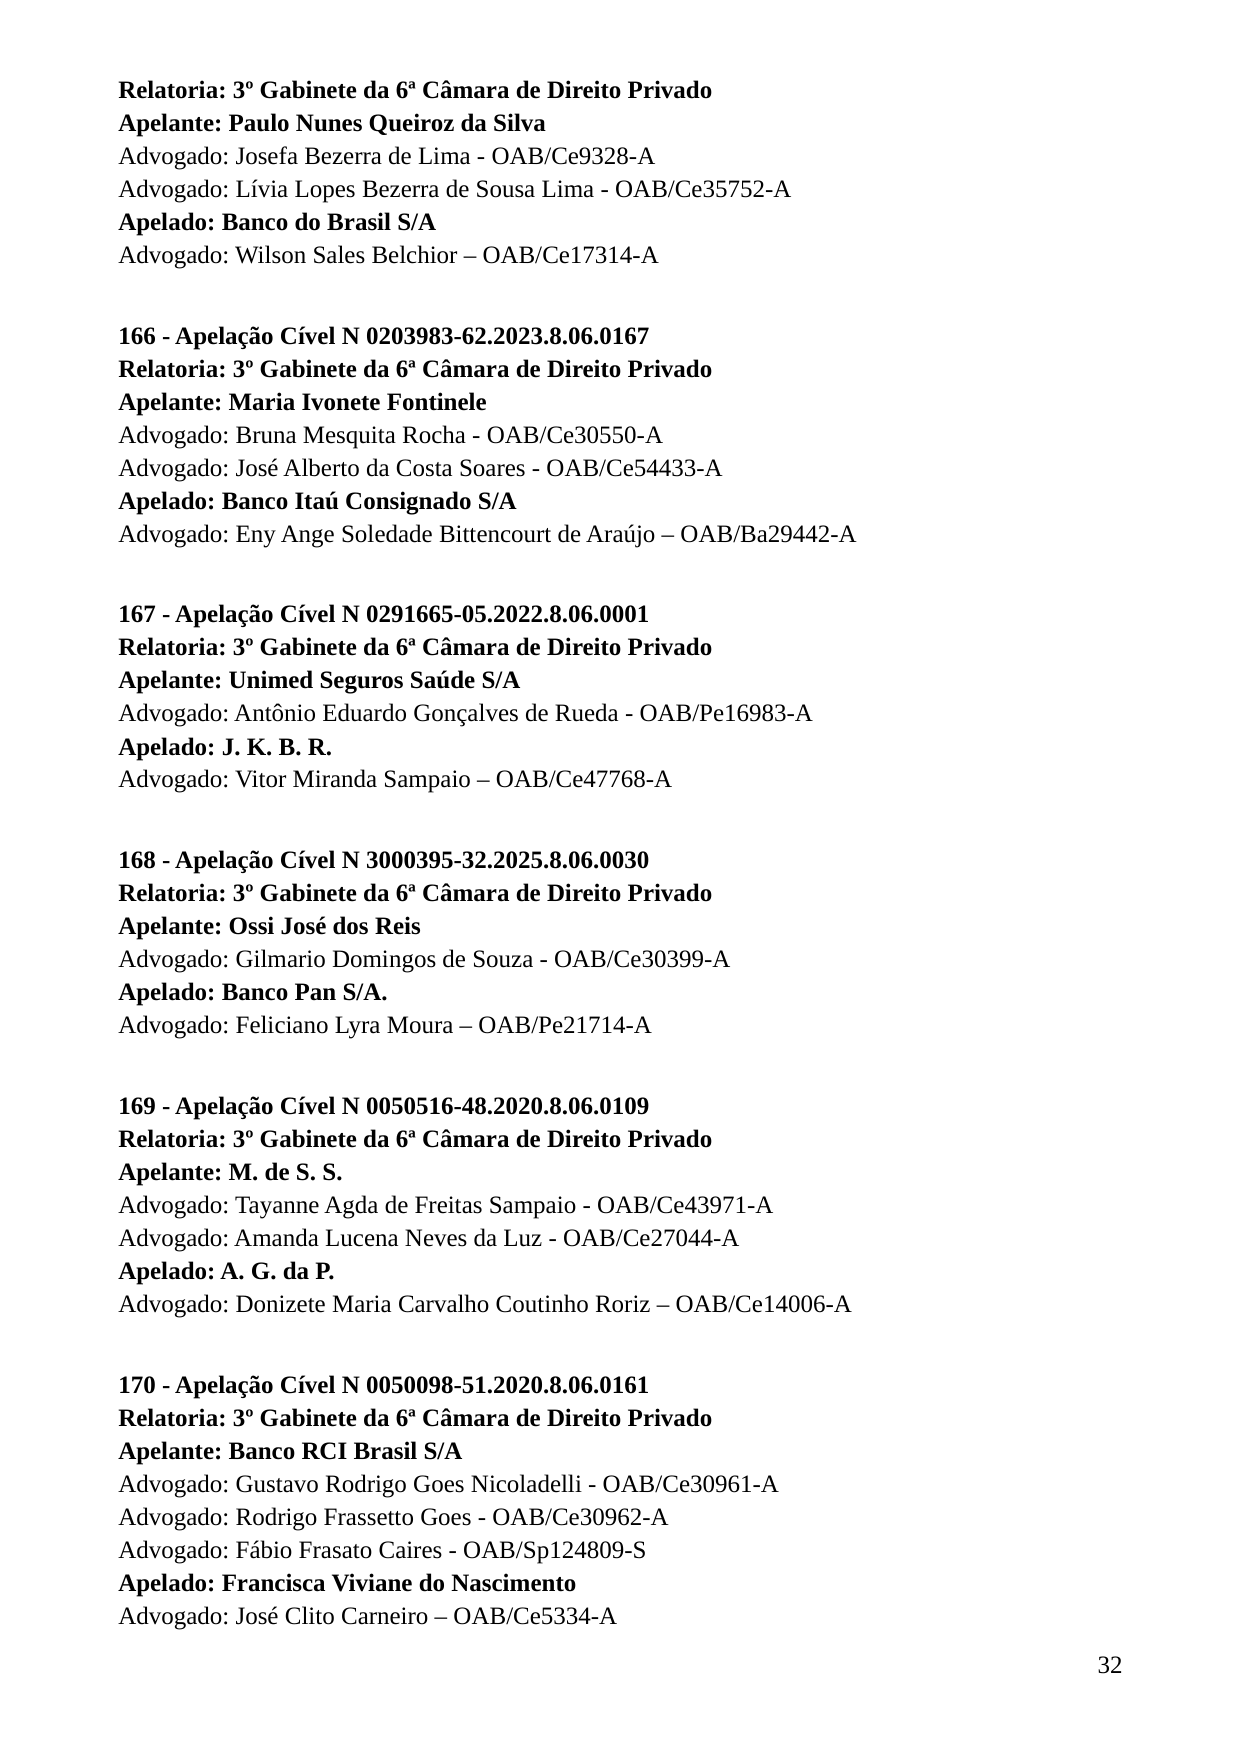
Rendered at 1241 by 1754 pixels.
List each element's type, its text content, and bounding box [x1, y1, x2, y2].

text 170 - Apelação Cível N 0050098-51.2020.8.06.0161 Relatoria: 3º Gabinete da 6ª Câmara de Direito Privado Apelante: Banco RCI Brasil S/A Advogado: Gustavo Rodrigo Goes Nicoladelli - OAB/Ce30961-A Advogado: Rodrigo Frassetto Goes - OAB/Ce30962-A Advogado: Fábio Frasato Caires - OAB/Sp124809-S Apelado: Francisca Viviane do Nascimento Advogado: José Clito Carneiro – OAB/Ce5334-A [118, 1337, 1122, 1629]
text 166 - Apelação Cível N 0203983-62.2023.8.06.0167 Relatoria: 3º Gabinete da 6ª Câmara de Direito Privado Apelante: Maria Ivonete Fontinele Advogado: Bruna Mesquita Rocha - OAB/Ce30550-A Advogado: José Alberto da Costa Soares - OAB/Ce54433-A Apelado: Banco Itaú Consignado S/A Advogado: Eny Ange Soledade Bittencourt de Araújo – OAB/Ba29442-A [118, 288, 1122, 548]
text 167 - Apelação Cível N 0291665-05.2022.8.06.0001 Relatoria: 3º Gabinete da 6ª Câmara de Direito Privado Apelante: Unimed Seguros Saúde S/A Advogado: Antônio Eduardo Gonçalves de Rueda - OAB/Pe16983-A Apelado: J. K. B. R. Advogado: Vitor Miranda Sampaio – OAB/Ce47768-A [118, 566, 1122, 793]
text Relatoria: 3º Gabinete da 6ª Câmara de Direito Privado Apelante: Paulo Nunes Queiroz da Silva Advogado: Josefa Bezerra de Lima - OAB/Ce9328-A Advogado: Lívia Lopes Bezerra de Sousa Lima - OAB/Ce35752-A Apelado: Banco do Brasil S/A Advogado: Wilson Sales Belchior – OAB/Ce17314-A [118, 75, 1122, 269]
text 168 - Apelação Cível N 3000395-32.2025.8.06.0030 Relatoria: 3º Gabinete da 6ª Câmara de Direito Privado Apelante: Ossi José dos Reis Advogado: Gilmario Domingos de Souza - OAB/Ce30399-A Apelado: Banco Pan S/A. Advogado: Feliciano Lyra Moura – OAB/Pe21714-A [118, 812, 1122, 1039]
text 169 - Apelação Cível N 0050516-48.2020.8.06.0109 Relatoria: 3º Gabinete da 6ª Câmara de Direito Privado Apelante: M. de S. S. Advogado: Tayanne Agda de Freitas Sampaio - OAB/Ce43971-A Advogado: Amanda Lucena Neves da Luz - OAB/Ce27044-A Apelado: A. G. da P. Advogado: Donizete Maria Carvalho Coutinho Roriz – OAB/Ce14006-A [118, 1058, 1122, 1318]
